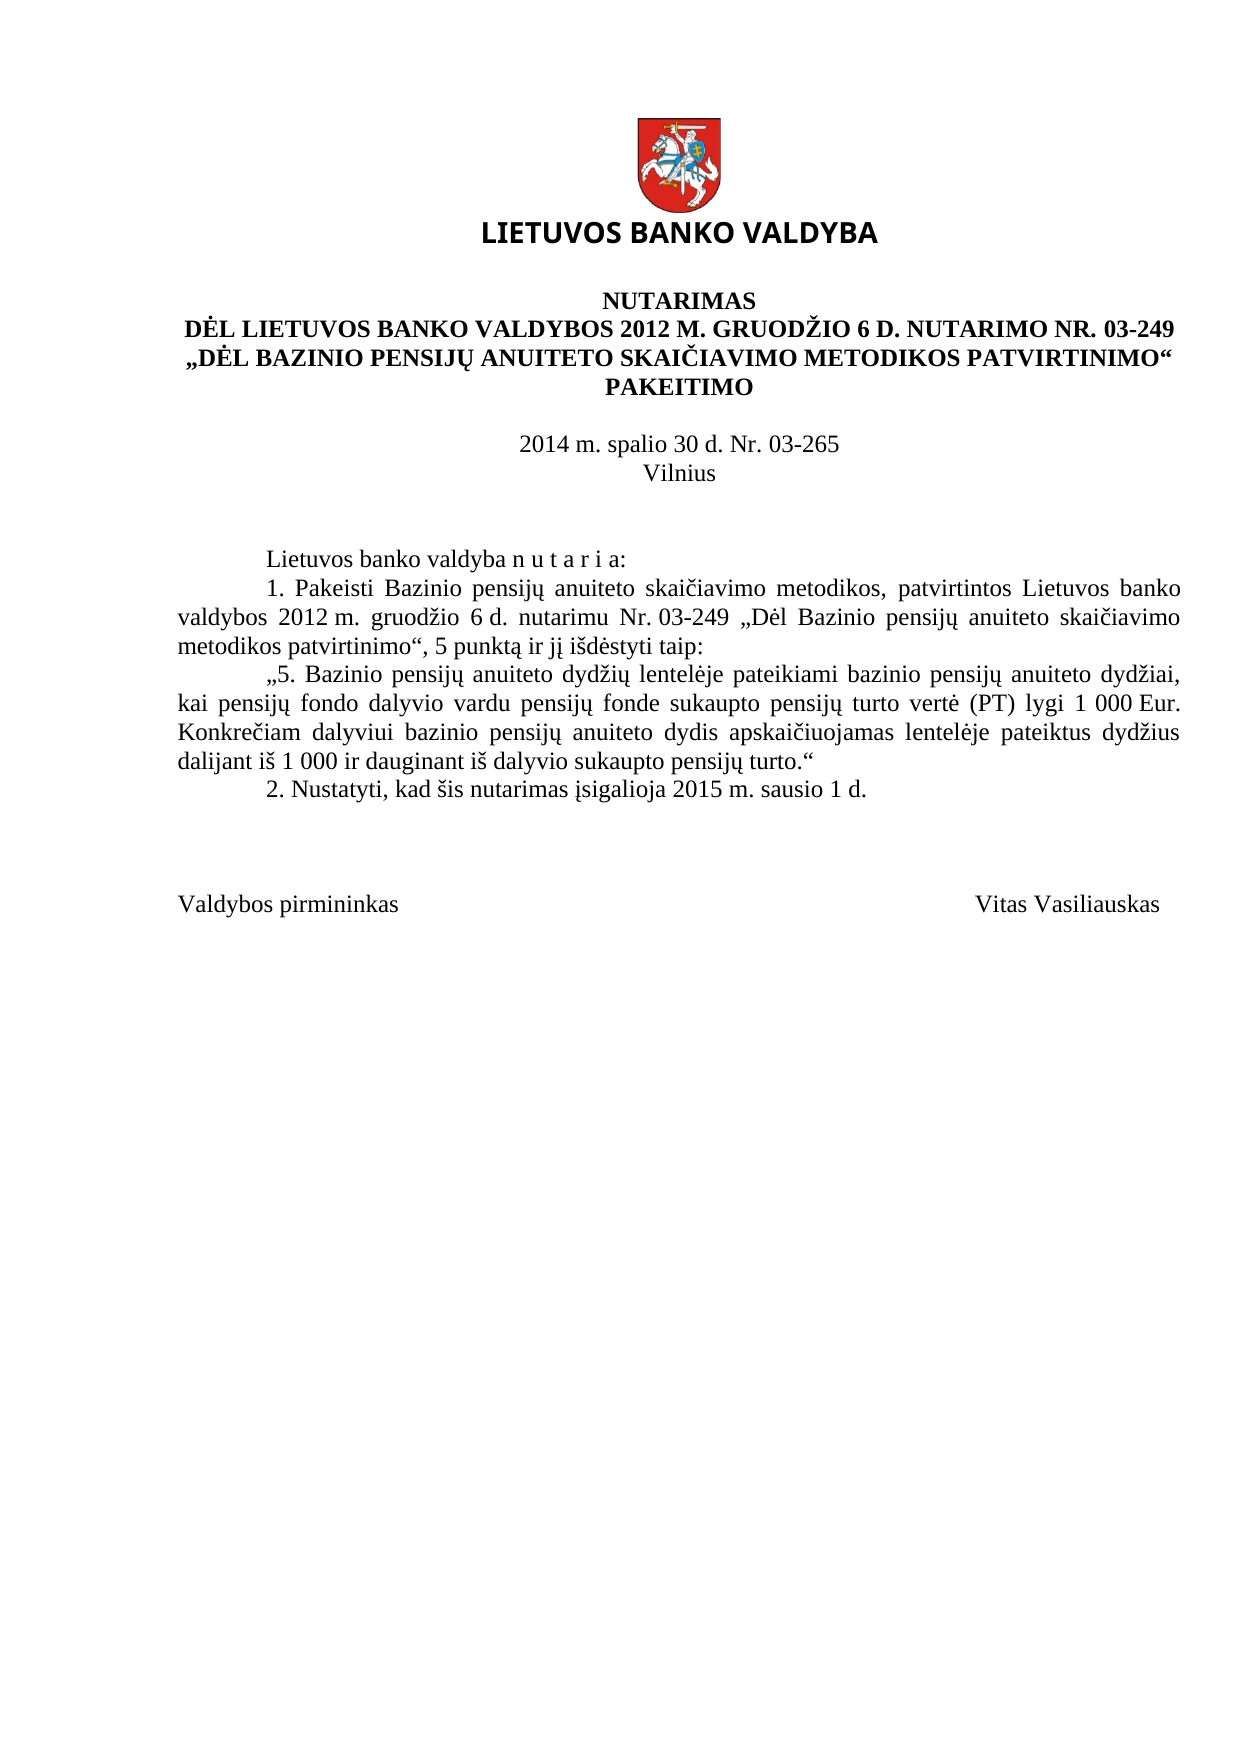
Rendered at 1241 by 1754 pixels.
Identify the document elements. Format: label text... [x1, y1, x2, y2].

text Vilnius [177, 458, 1181, 487]
text 2. Nustatyti, kad šis nutarimas įsigalioja 2015 m. sausio 1 d. [177, 774, 1181, 803]
text „5. Bazinio pensijų anuiteto dydžių lentelėje pateikiami bazinio pensijų anuiteto dydžiai, kai pensijų fondo dalyvio vardu pensijų fonde sukaupto pensijų turto vertė (PT) lygi 1 000 Eur. Konkrečiam dalyviui bazinio pensijų anuiteto dydis apskaičiuojamas lentelėje pateiktus dydžius dalijant iš 1 000 ir dauginant iš dalyvio sukaupto pensijų turto.“ [177, 659, 1181, 774]
text Valdybos pirmininkas Vitas Vasiliauskas [177, 889, 1181, 918]
text LIETUVOS BANKO VALDYBA [177, 212, 1181, 252]
text 2014 m. spalio 30 d. Nr. 03-265 [177, 429, 1181, 458]
text DĖL Lietuvos banko valdybos 2012 m. gruodžio 6 d. nutarimo Nr. 03-249 „Dėl Bazinio pensijų anuiteto skaičiavimo metodikos patvirtinimo“ pakeitimo [177, 314, 1181, 401]
text NUTARIMAS [177, 286, 1181, 314]
text Lietuvos banko valdyba n u t a r i a: [177, 544, 1181, 573]
text 1. Pakeisti Bazinio pensijų anuiteto skaičiavimo metodikos, patvirtintos Lietuvos banko valdybos 2012 m. gruodžio 6 d. nutarimu Nr. 03-249 „Dėl Bazinio pensijų anuiteto skaičiavimo metodikos patvirtinimo“, 5 punktą ir jį išdėstyti taip: [177, 573, 1181, 659]
